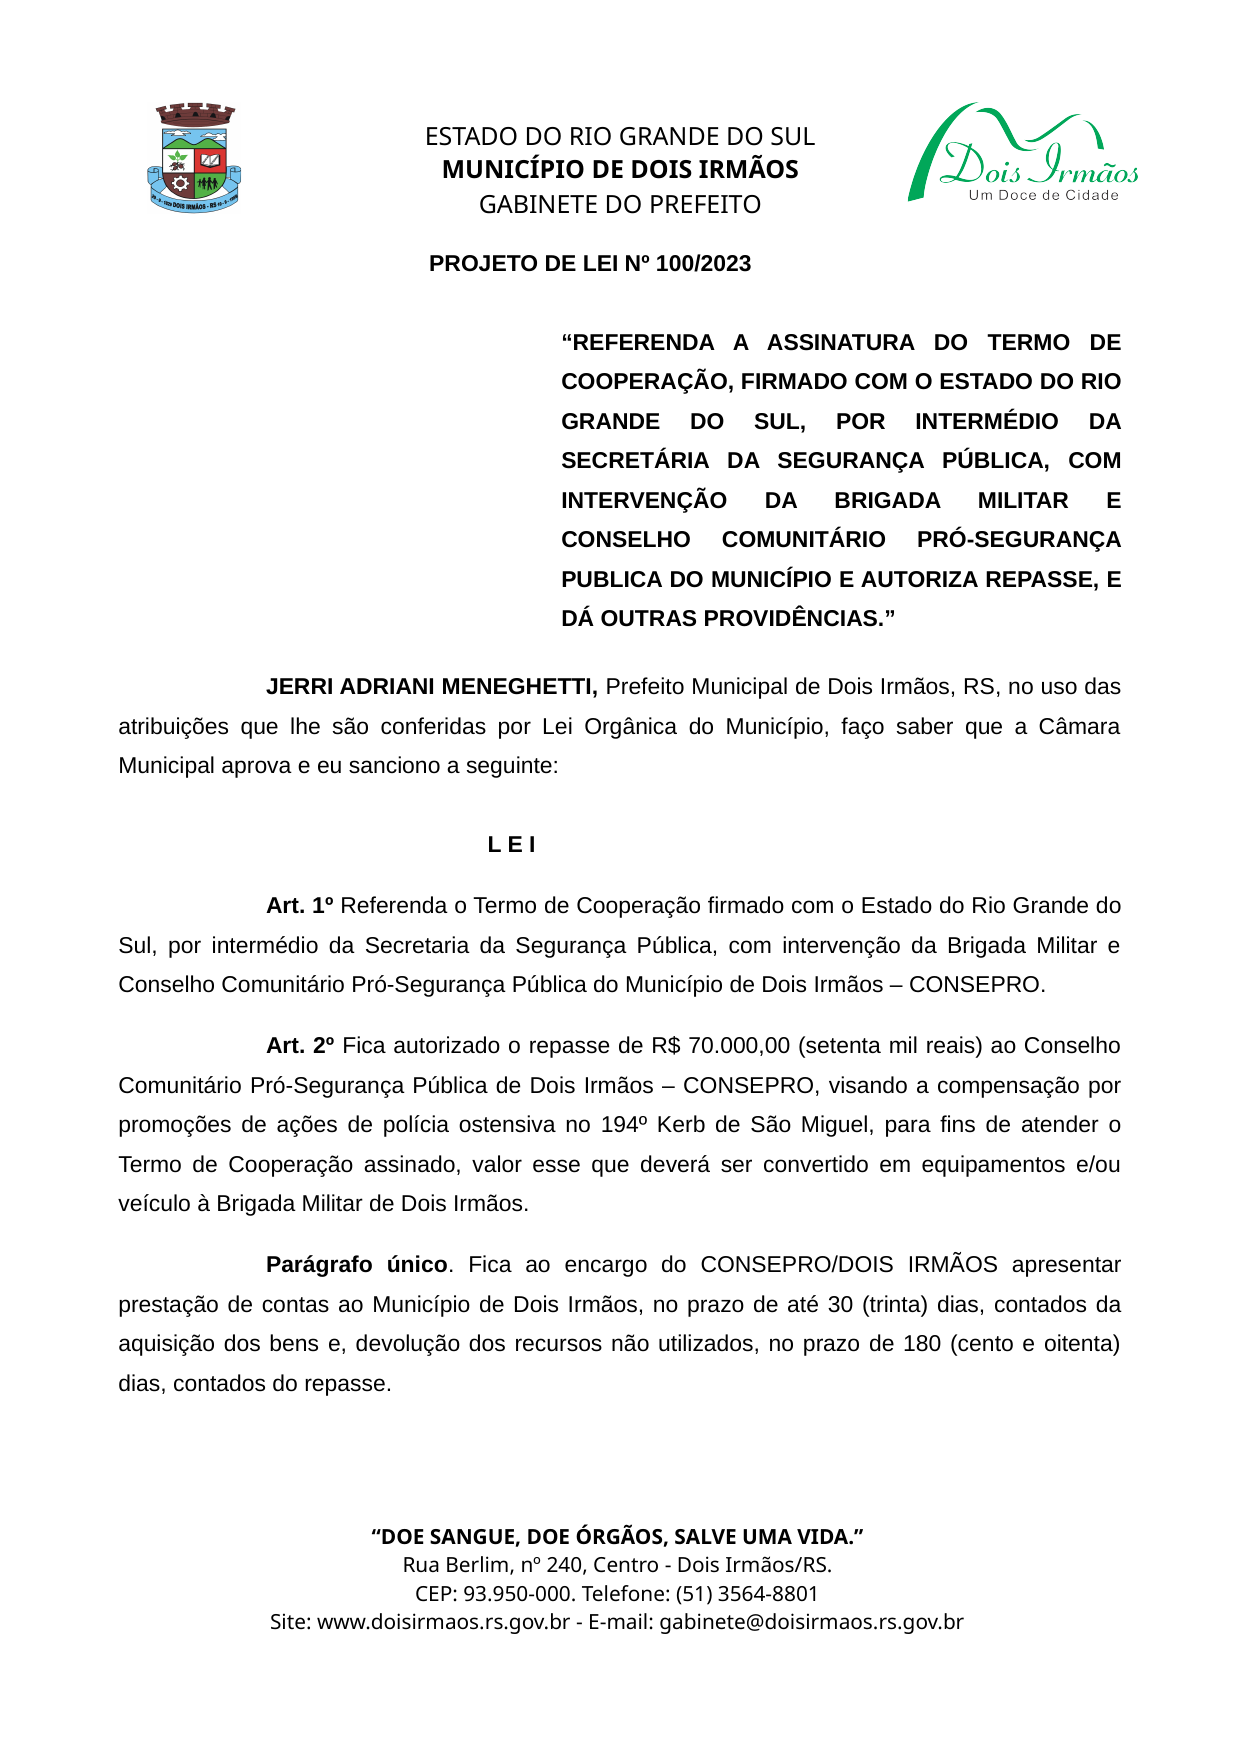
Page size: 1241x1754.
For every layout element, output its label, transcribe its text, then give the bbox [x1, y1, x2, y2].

text PROJETO DE LEI Nº 100/2023 [118, 250, 1122, 276]
text JERRI ADRIANI MENEGHETTI, Prefeito Municipal de Dois Irmãos, RS, no uso das atribuições que lhe são conferidas por Lei Orgânica do Município, faço saber que a Câmara Municipal aprova e eu sanciono a seguinte: [118, 673, 1122, 779]
picture [147, 102, 242, 214]
text L E I [118, 831, 1122, 858]
text “REFERENDA A ASSINATURA DO TERMO DE COOPERAÇÃO, FIRMADO COM O ESTADO DO RIO GRANDE DO SUL, POR INTERMÉDIO DA SECRETÁRIA DA SEGURANÇA PÚBLICA, COM INTERVENÇÃO DA BRIGADA MILITAR E CONSELHO COMUNITÁRIO PRÓ-SEGURANÇA PUBLICA DO MUNICÍPIO E AUTORIZA REPASSE, E DÁ OUTRAS PROVIDÊNCIAS.” [561, 329, 1122, 631]
text Parágrafo único. Fica ao encargo do CONSEPRO/DOIS IRMÃOS apresentar prestação de contas ao Município de Dois Irmãos, no prazo de até 30 (trinta) dias, contados da aquisição dos bens e, devolução dos recursos não utilizados, no prazo de 180 (cento e oitenta) dias, contados do repasse. [118, 1251, 1122, 1396]
text Art. 2º Fica autorizado o repasse de R$ 70.000,00 (setenta mil reais) ao Conselho Comunitário Pró-Segurança Pública de Dois Irmãos – CONSEPRO, visando a compensação por promoções de ações de polícia ostensiva no 194º Kerb de São Miguel, para fins de atender o Termo de Cooperação assinado, valor esse que deverá ser convertido em equipamentos e/ou veículo à Brigada Militar de Dois Irmãos. [118, 1032, 1122, 1217]
text Art. 1º Referenda o Termo de Cooperação firmado com o Estado do Rio Grande do Sul, por intermédio da Secretaria da Segurança Pública, com intervenção da Brigada Militar e Conselho Comunitário Pró-Segurança Pública do Município de Dois Irmãos – CONSEPRO. [118, 892, 1122, 998]
picture [907, 102, 1138, 202]
